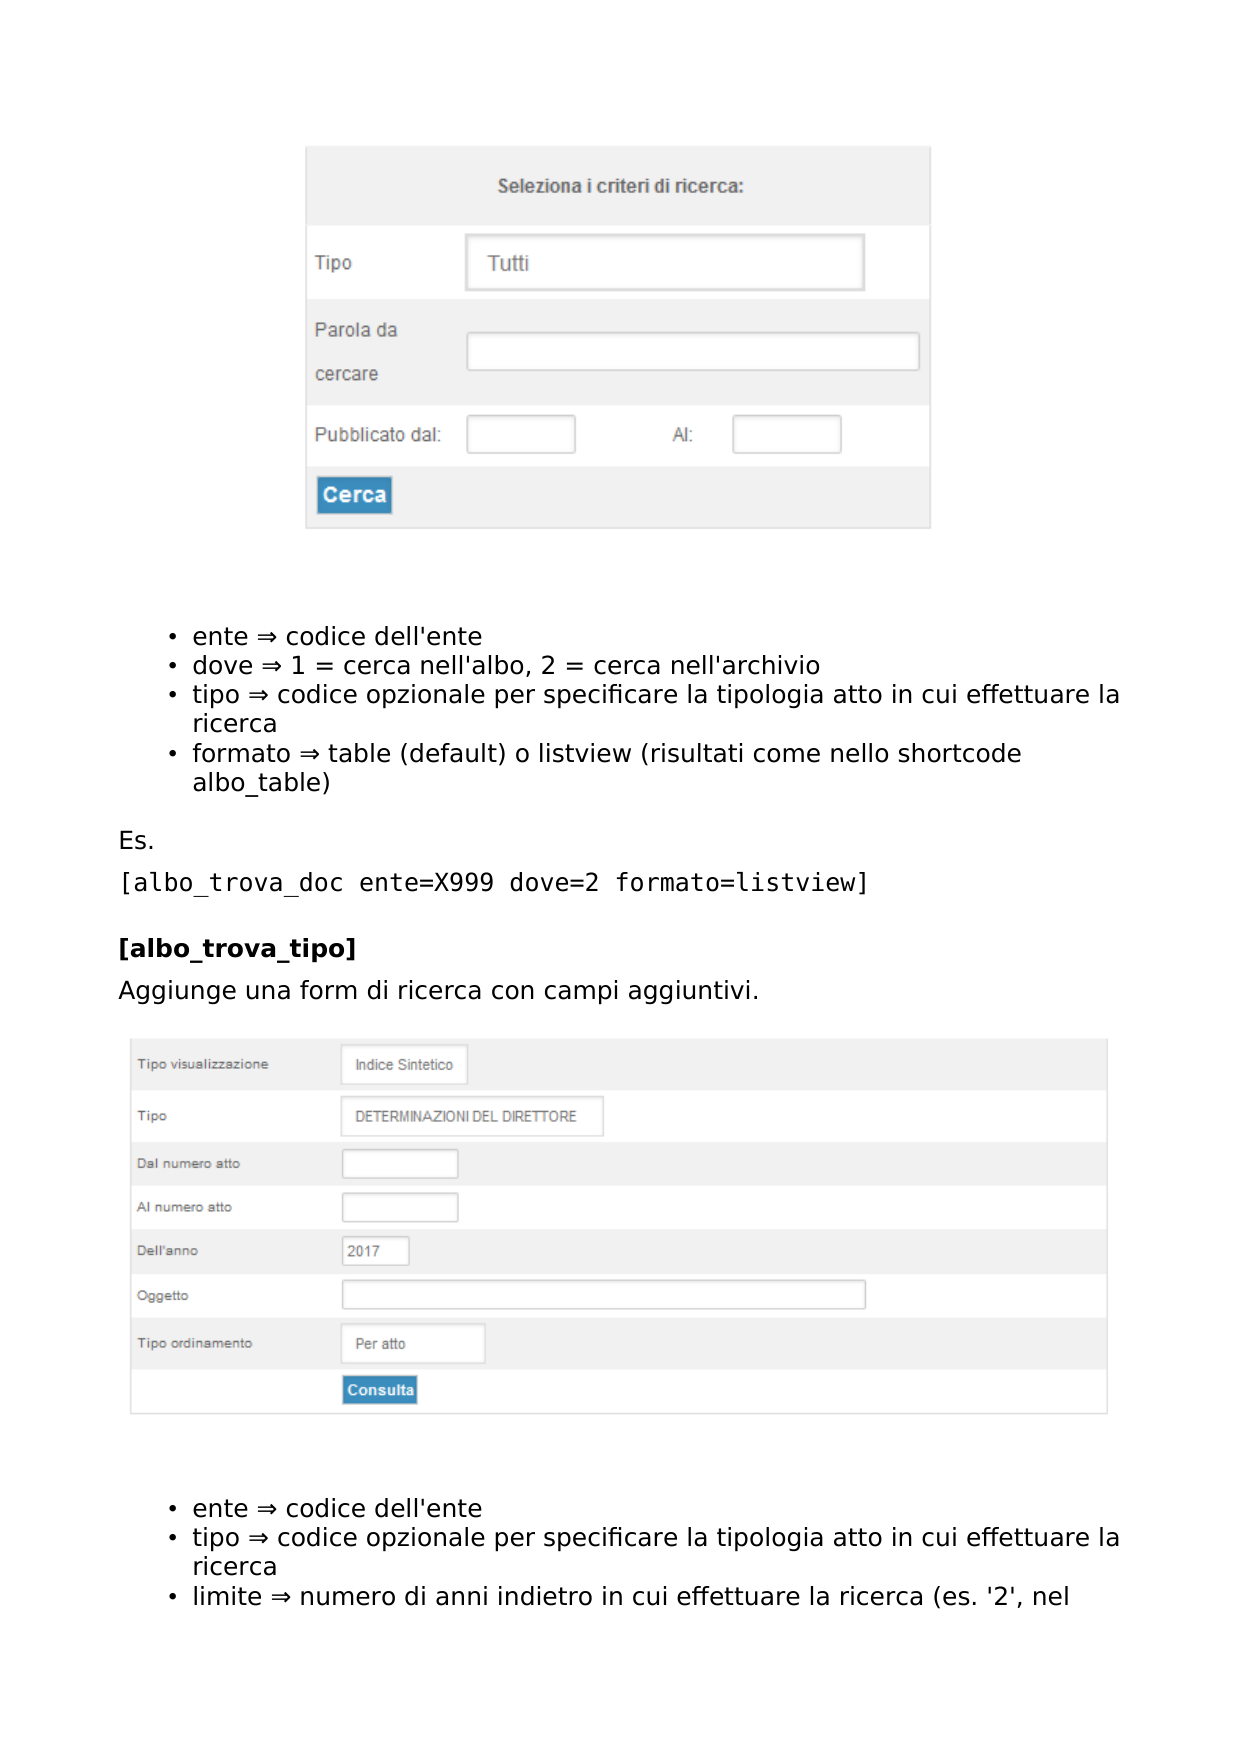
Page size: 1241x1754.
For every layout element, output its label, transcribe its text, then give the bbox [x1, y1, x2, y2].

picture [118, 1017, 1123, 1424]
subtitle [albo_trova_tipo] [118, 934, 1122, 963]
text [albo_trova_doc ente=X999 dove=2 formato=listview] [118, 868, 1122, 897]
list dove ⇒ 1 = cerca nell'albo, 2 = cerca nell'archivio [177, 651, 1122, 680]
text Aggiunge una form di ricerca con campi aggiuntivi. [118, 976, 1122, 1005]
list ente ⇒ codice dell'ente [177, 622, 1122, 651]
text Es. [118, 827, 1122, 856]
list formato ⇒ table (default) o listview (risultati come nello shortcode albo_table) [177, 739, 1122, 797]
list tipo ⇒ codice opzionale per specificare la tipologia atto in cui effettuare la ricerca [177, 680, 1122, 739]
picture [279, 118, 961, 551]
list limite ⇒ numero di anni indietro in cui effettuare la ricerca (es. '2', nel [177, 1582, 1122, 1611]
list tipo ⇒ codice opzionale per specificare la tipologia atto in cui effettuare la ricerca [177, 1523, 1122, 1582]
list ente ⇒ codice dell'ente [177, 1494, 1122, 1523]
